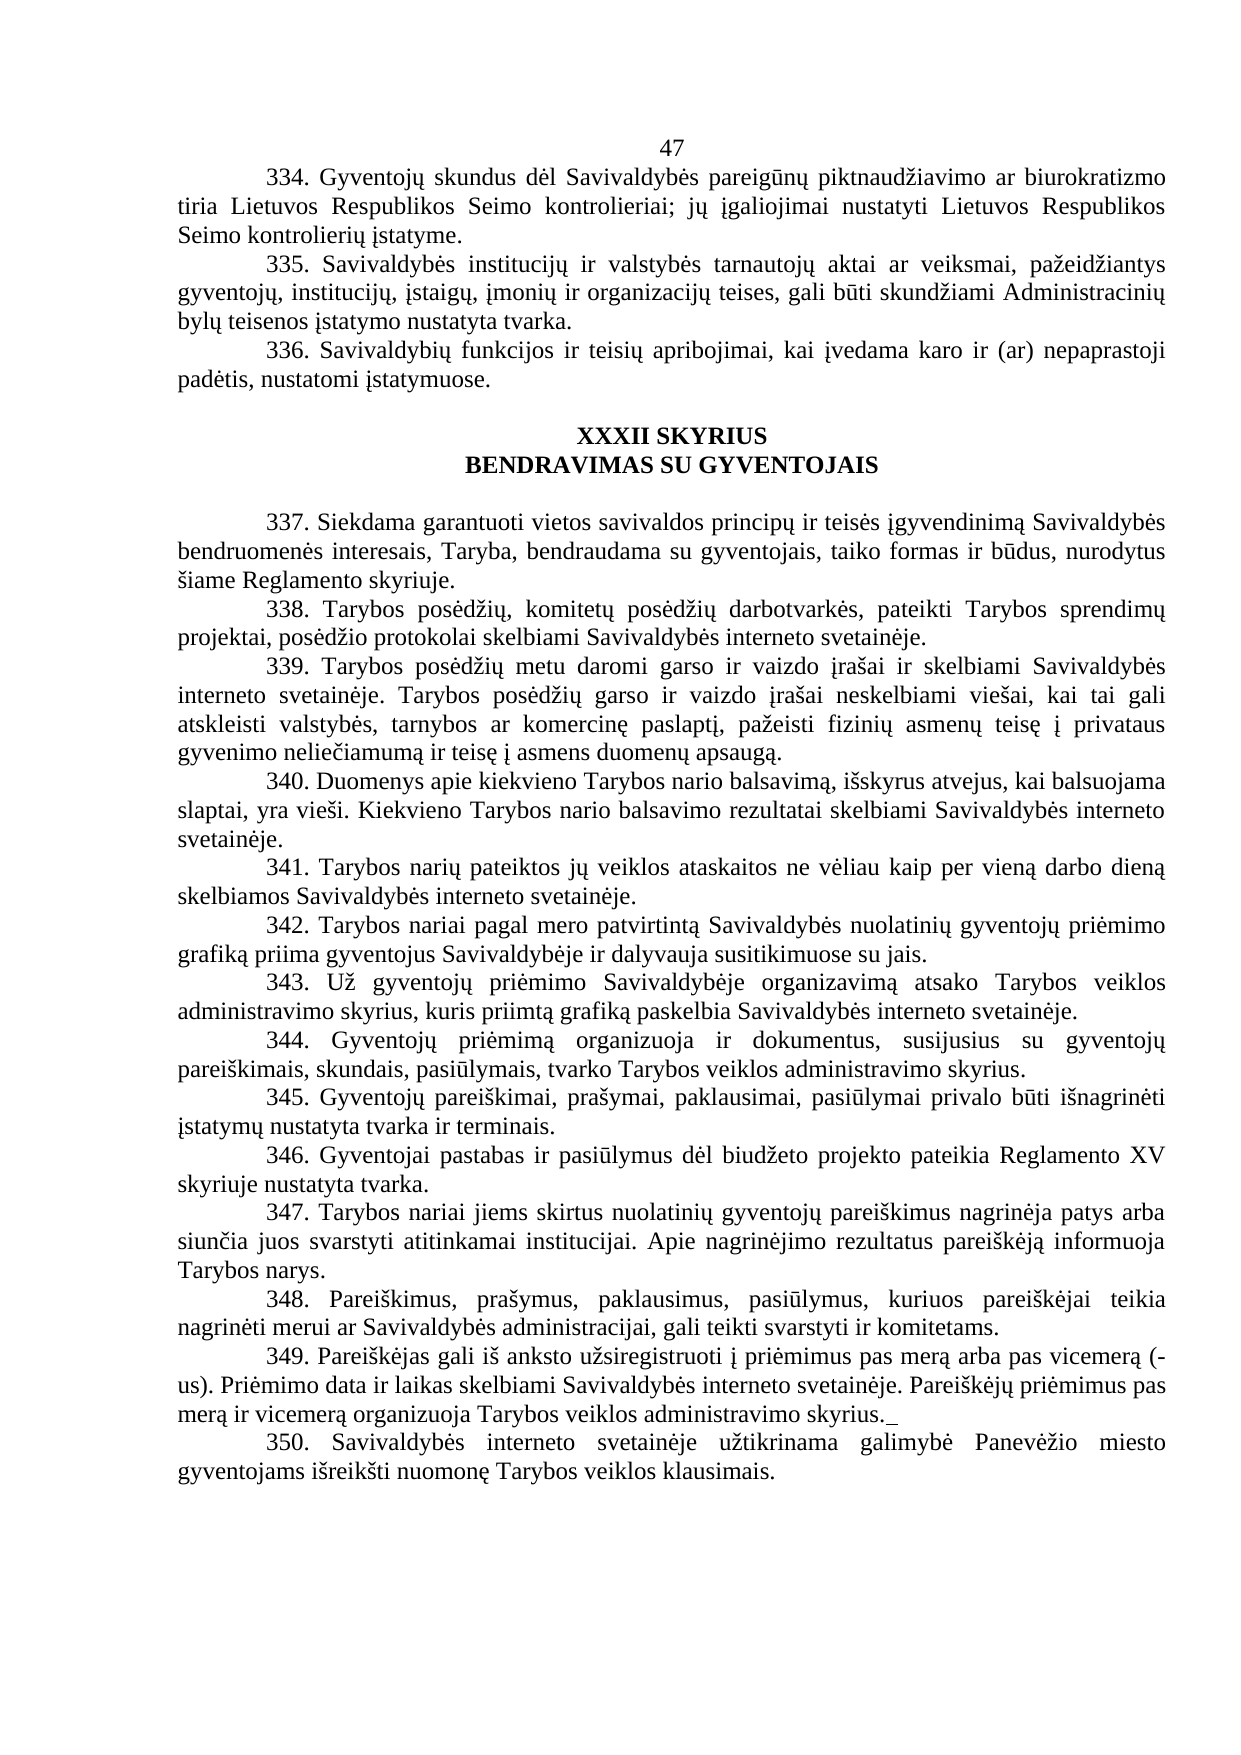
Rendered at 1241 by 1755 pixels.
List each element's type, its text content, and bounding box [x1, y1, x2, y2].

text 338. Tarybos posėdžių, komitetų posėdžių darbotvarkės, pateikti Tarybos sprendimų projektai, posėdžio protokolai skelbiami Savivaldybės interneto svetainėje. [177, 594, 1166, 651]
text 347. Tarybos nariai jiems skirtus nuolatinių gyventojų pareiškimus nagrinėja patys arba siunčia juos svarstyti atitinkamai institucijai. Apie nagrinėjimo rezultatus pareiškėją informuoja Tarybos narys. [177, 1197, 1166, 1284]
text 350. Savivaldybės interneto svetainėje užtikrinama galimybė Panevėžio miesto gyventojams išreikšti nuomonę Tarybos veiklos klausimais. [177, 1427, 1166, 1485]
text 341. Tarybos narių pateiktos jų veiklos ataskaitos ne vėliau kaip per vieną darbo dieną skelbiamos Savivaldybės interneto svetainėje. [177, 852, 1166, 910]
text 343. Už gyventojų priėmimo Savivaldybėje organizavimą atsako Tarybos veiklos administravimo skyrius, kuris priimtą grafiką paskelbia Savivaldybės interneto svetainėje. [177, 967, 1166, 1025]
text 339. Tarybos posėdžių metu daromi garso ir vaizdo įrašai ir skelbiami Savivaldybės interneto svetainėje. Tarybos posėdžių garso ir vaizdo įrašai neskelbiami viešai, kai tai gali atskleisti valstybės, tarnybos ar komercinę paslaptį, pažeisti fizinių asmenų teisę į privataus gyvenimo neliečiamumą ir teisę į asmens duomenų apsaugą. [177, 651, 1166, 766]
text 345. Gyventojų pareiškimai, prašymai, paklausimai, pasiūlymai privalo būti išnagrinėti įstatymų nustatyta tvarka ir terminais. [177, 1082, 1166, 1140]
text 337. Siekdama garantuoti vietos savivaldos principų ir teisės įgyvendinimą Savivaldybės bendruomenės interesais, Taryba, bendraudama su gyventojais, taiko formas ir būdus, nurodytus šiame Reglamento skyriuje. [177, 507, 1166, 594]
text 344. Gyventojų priėmimą organizuoja ir dokumentus, susijusius su gyventojų pareiškimais, skundais, pasiūlymais, tvarko Tarybos veiklos administravimo skyrius. [177, 1025, 1166, 1082]
text 342. Tarybos nariai pagal mero patvirtintą Savivaldybės nuolatinių gyventojų priėmimo grafiką priima gyventojus Savivaldybėje ir dalyvauja susitikimuose su jais. [177, 910, 1166, 967]
text 340. Duomenys apie kiekvieno Tarybos nario balsavimą, išskyrus atvejus, kai balsuojama slaptai, yra vieši. Kiekvieno Tarybos nario balsavimo rezultatai skelbiami Savivaldybės interneto svetainėje. [177, 766, 1166, 852]
text 336. Savivaldybių funkcijos ir teisių apribojimai, kai įvedama karo ir (ar) nepaprastoji padėtis, nustatomi įstatymuose. [177, 335, 1166, 392]
text XXXII SKYRIUS [177, 421, 1166, 450]
text 348. Pareiškimus, prašymus, paklausimus, pasiūlymus, kuriuos pareiškėjai teikia nagrinėti merui ar Savivaldybės administracijai, gali teikti svarstyti ir komitetams. [177, 1284, 1166, 1341]
text BENDRAVIMAS SU GYVENTOJAIS [177, 450, 1166, 479]
text 334. Gyventojų skundus dėl Savivaldybės pareigūnų piktnaudžiavimo ar biurokratizmo tiria Lietuvos Respublikos Seimo kontrolieriai; jų įgaliojimai nustatyti Lietuvos Respublikos Seimo kontrolierių įstatyme. [177, 162, 1166, 249]
text 349. Pareiškėjas gali iš anksto užsiregistruoti į priėmimus pas merą arba pas vicemerą (-us). Priėmimo data ir laikas skelbiami Savivaldybės interneto svetainėje. Pareiškėjų priėmimus pas merą ir vicemerą organizuoja Tarybos veiklos administravimo skyrius. [177, 1341, 1166, 1427]
text 346. Gyventojai pastabas ir pasiūlymus dėl biudžeto projekto pateikia Reglamento XV skyriuje nustatyta tvarka. [177, 1140, 1166, 1197]
text 335. Savivaldybės institucijų ir valstybės tarnautojų aktai ar veiksmai, pažeidžiantys gyventojų, institucijų, įstaigų, įmonių ir organizacijų teises, gali būti skundžiami Administracinių bylų teisenos įstatymo nustatyta tvarka. [177, 249, 1166, 335]
